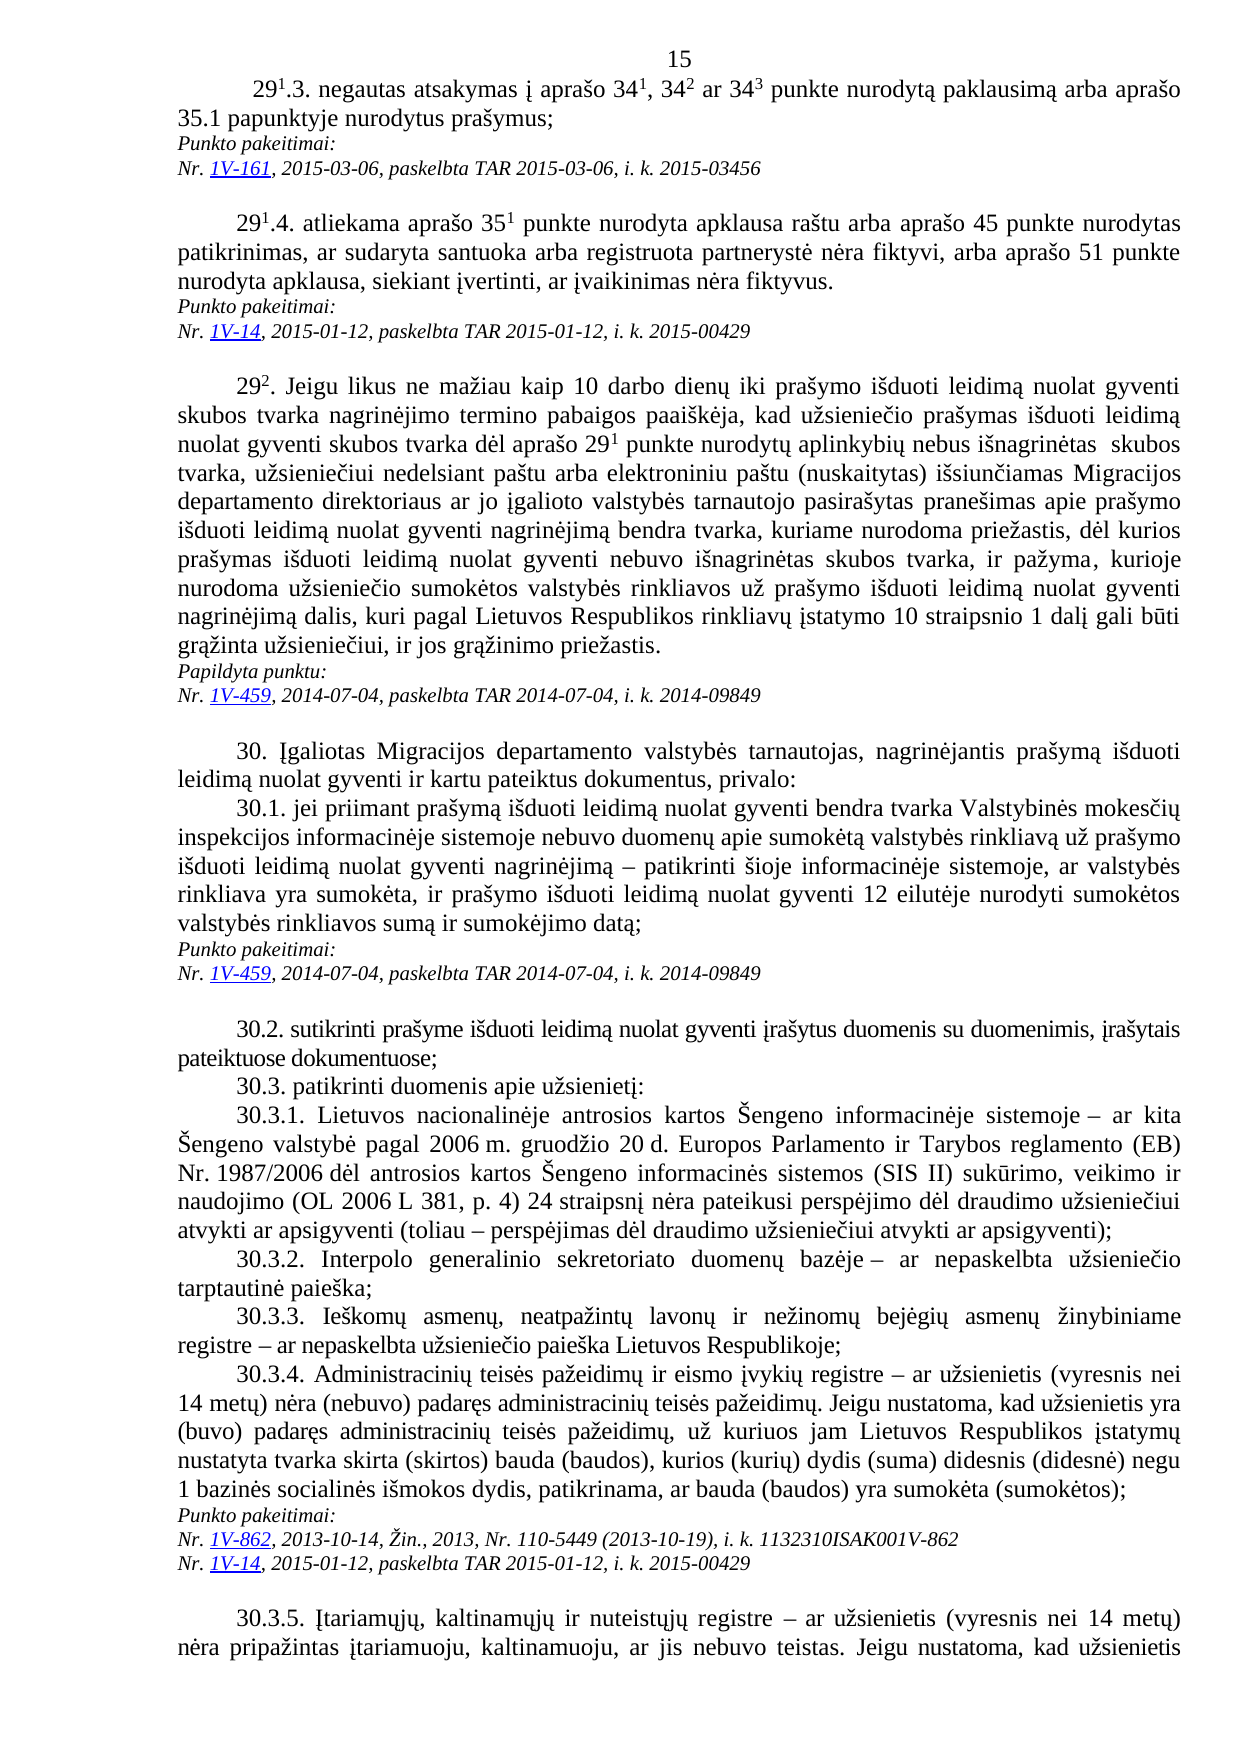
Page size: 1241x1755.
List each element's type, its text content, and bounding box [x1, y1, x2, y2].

text 30.1. jei priimant prašymą išduoti leidimą nuolat gyventi bendra tvarka Valstybinės mokesčių inspekcijos informacinėje sistemoje nebuvo duomenų apie sumokėtą valstybės rinkliavą už prašymo išduoti leidimą nuolat gyventi nagrinėjimą – patikrinti šioje informacinėje sistemoje, ar valstybės rinkliava yra sumokėta, ir prašymo išduoti leidimą nuolat gyventi 12 eilutėje nurodyti sumokėtos valstybės rinkliavos sumą ir sumokėjimo datą; [177, 793, 1181, 937]
text Punkto pakeitimai: [177, 131, 1181, 155]
text 30.3.4. Administracinių teisės pažeidimų ir eismo įvykių registre – ar užsienietis (vyresnis nei 14 metų) nėra (nebuvo) padaręs administracinių teisės pažeidimų. Jeigu nustatoma, kad užsienietis yra (buvo) padaręs administracinių teisės pažeidimų, už kuriuos jam Lietuvos Respublikos įstatymų nustatyta tvarka skirta (skirtos) bauda (baudos), kurios (kurių) dydis (suma) didesnis (didesnė) negu 1 bazinės socialinės išmokos dydis, patikrinama, ar bauda (baudos) yra sumokėta (sumokėtos); [177, 1359, 1181, 1503]
text Nr. 1V-459, 2014-07-04, paskelbta TAR 2014-07-04, i. k. 2014-09849 [177, 683, 1181, 707]
text Papildyta punktu: [177, 659, 1181, 683]
text 291.4. atliekama aprašo 351 punkte nurodyta apklausa raštu arba aprašo 45 punkte nurodytas patikrinimas, ar sudaryta santuoka arba registruota partnerystė nėra fiktyvi, arba aprašo 51 punkte nurodyta apklausa, siekiant įvertinti, ar įvaikinimas nėra fiktyvus. [177, 208, 1181, 294]
text 30.3. patikrinti duomenis apie užsienietį: [177, 1071, 1181, 1100]
text Punkto pakeitimai: [177, 1503, 1181, 1527]
text Punkto pakeitimai: [177, 294, 1181, 318]
text 30.3.5. Įtariamųjų, kaltinamųjų ir nuteistųjų registre – ar užsienietis (vyresnis nei 14 metų) nėra pripažintas įtariamuoju, kaltinamuoju, ar jis nebuvo teistas. Jeigu nustatoma, kad užsienietis [177, 1603, 1181, 1661]
text 30. Įgaliotas Migracijos departamento valstybės tarnautojas, nagrinėjantis prašymą išduoti leidimą nuolat gyventi ir kartu pateiktus dokumentus, privalo: [177, 736, 1181, 793]
text Nr. 1V-862, 2013-10-14, Žin., 2013, Nr. 110-5449 (2013-10-19), i. k. 1132310ISAK001V-862 [177, 1527, 1181, 1551]
text 30.3.1. Lietuvos nacionalinėje antrosios kartos Šengeno informacinėje sistemoje – ar kita Šengeno valstybė pagal 2006 m. gruodžio 20 d. Europos Parlamento ir Tarybos reglamento (EB) Nr. 1987/2006 dėl antrosios kartos Šengeno informacinės sistemos (SIS II) sukūrimo, veikimo ir naudojimo (OL 2006 L 381, p. 4) 24 straipsnį nėra pateikusi perspėjimo dėl draudimo užsieniečiui atvykti ar apsigyventi (toliau – perspėjimas dėl draudimo užsieniečiui atvykti ar apsigyventi); [177, 1100, 1181, 1244]
text 30.3.3. Ieškomų asmenų, neatpažintų lavonų ir nežinomų bejėgių asmenų žinybiniame registre – ar nepaskelbta užsieniečio paieška Lietuvos Respublikoje; [177, 1301, 1181, 1359]
text 291.3. negautas atsakymas į aprašo 341, 342 ar 343 punkte nurodytą paklausimą arba aprašo 35.1 papunktyje nurodytus prašymus; [177, 74, 1181, 131]
text 292. Jeigu likus ne mažiau kaip 10 darbo dienų iki prašymo išduoti leidimą nuolat gyventi skubos tvarka nagrinėjimo termino pabaigos paaiškėja, kad užsieniečio prašymas išduoti leidimą nuolat gyventi skubos tvarka dėl aprašo 291 punkte nurodytų aplinkybių nebus išnagrinėtas skubos tvarka, užsieniečiui nedelsiant paštu arba elektroniniu paštu (nuskaitytas) išsiunčiamas Migracijos departamento direktoriaus ar jo įgalioto valstybės tarnautojo pasirašytas pranešimas apie prašymo išduoti leidimą nuolat gyventi nagrinėjimą bendra tvarka, kuriame nurodoma priežastis, dėl kurios prašymas išduoti leidimą nuolat gyventi nebuvo išnagrinėtas skubos tvarka, ir pažyma, kurioje nurodoma užsieniečio sumokėtos valstybės rinkliavos už prašymo išduoti leidimą nuolat gyventi nagrinėjimą dalis, kuri pagal Lietuvos Respublikos rinkliavų įstatymo 10 straipsnio 1 dalį gali būti grąžinta užsieniečiui, ir jos grąžinimo priežastis. [177, 371, 1181, 659]
text Punkto pakeitimai: [177, 937, 1181, 961]
text Nr. 1V-14, 2015-01-12, paskelbta TAR 2015-01-12, i. k. 2015-00429 [177, 1551, 1181, 1575]
text 30.2. sutikrinti prašyme išduoti leidimą nuolat gyventi įrašytus duomenis su duomenimis, įrašytais pateiktuose dokumentuose; [177, 1014, 1181, 1071]
text 30.3.2. Interpolo generalinio sekretoriato duomenų bazėje – ar nepaskelbta užsieniečio tarptautinė paieška; [177, 1244, 1181, 1301]
text Nr. 1V-161, 2015-03-06, paskelbta TAR 2015-03-06, i. k. 2015-03456 [177, 155, 1181, 179]
text Nr. 1V-14, 2015-01-12, paskelbta TAR 2015-01-12, i. k. 2015-00429 [177, 318, 1181, 343]
text Nr. 1V-459, 2014-07-04, paskelbta TAR 2014-07-04, i. k. 2014-09849 [177, 961, 1181, 985]
